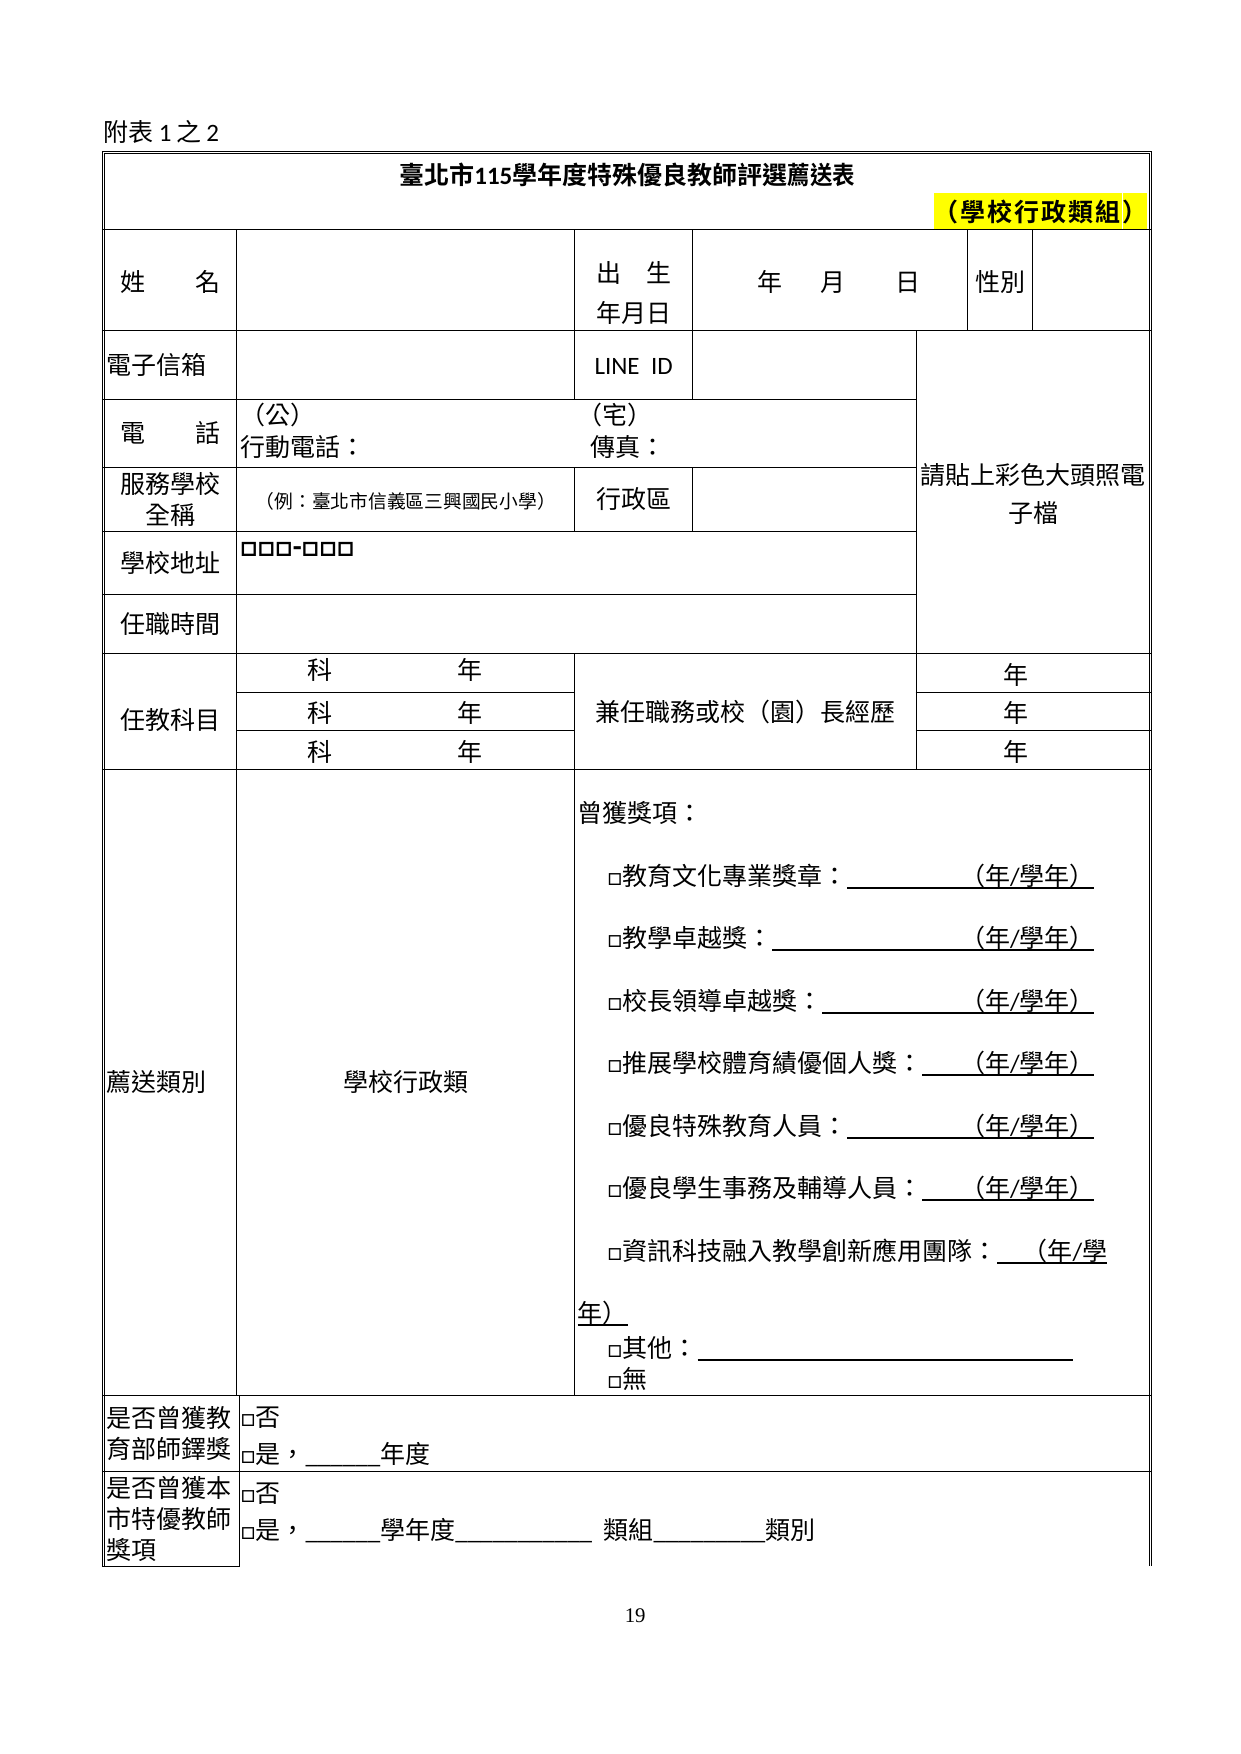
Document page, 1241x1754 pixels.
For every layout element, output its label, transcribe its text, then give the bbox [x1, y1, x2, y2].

table_cell LINE ID [575, 331, 692, 399]
table_cell 性別 [968, 230, 1032, 330]
table_cell □□□-□□□ [237, 532, 916, 594]
table_cell 年 [917, 693, 1149, 730]
table_cell 科 年 [237, 654, 574, 692]
table_cell 年 [917, 654, 1149, 692]
table_cell （公） （宅） 行動電話： 傳真： [237, 400, 916, 467]
table_cell 年 [917, 731, 1149, 769]
table_cell 年 月 日 [693, 230, 967, 330]
table_cell 任教科目 [105, 654, 236, 769]
table_cell 電 話 [105, 400, 236, 467]
table_cell □否 □是，______學年度___________ 類組_________類別 [240, 1472, 1149, 1566]
table_cell [693, 331, 916, 399]
table_cell [237, 230, 574, 330]
table_cell 服務學校 全稱 [105, 468, 236, 531]
table_cell 科 年 [237, 693, 574, 730]
table_cell □否 □是，______年度 [240, 1396, 1149, 1471]
table_cell 學校地址 [105, 532, 236, 594]
table_cell 電子信箱 [105, 331, 236, 399]
table_cell [237, 595, 916, 653]
table_cell 任職時間 [105, 595, 236, 653]
table_cell 兼任職務或校（園）長經歷 [575, 654, 916, 769]
table_cell 科 年 [237, 731, 574, 769]
table_cell 薦送類別 [105, 770, 236, 1395]
table_cell [237, 331, 574, 399]
table_cell 是否曾獲教育部師鐸獎 [105, 1396, 239, 1471]
table_cell 請貼上彩色大頭照電子檔 [917, 331, 1149, 653]
table_cell 出 生 年月日 [575, 230, 692, 330]
table_cell [693, 468, 916, 531]
table_cell 學校行政類 [237, 770, 574, 1395]
table_cell 是否曾獲本市特優教師獎項 [105, 1472, 239, 1566]
table_header 臺北市115學年度特殊優良教師評選薦送表 （學校行政類組） [105, 154, 1149, 229]
table_cell 曾獲獎項： □教育文化專業獎章： （年/學年） □教學卓越獎： （年/學年） □校長領導卓越獎： （年/學年） □推展學校體育績優個人獎： （年/學年） □優良特殊教育人員： （年/學年） □優良學生事務及輔導人員： （年/學年） □資訊科技融入教學創新應用團隊： （年/學年） □其他： □無 [575, 770, 1149, 1395]
table_cell （例：臺北市信義區三興國民小學） [237, 468, 574, 531]
text 附表1之2 [103, 89, 1167, 151]
table_cell 行政區 [575, 468, 692, 531]
table_cell [1033, 230, 1149, 330]
table_cell 姓 名 [105, 230, 236, 330]
